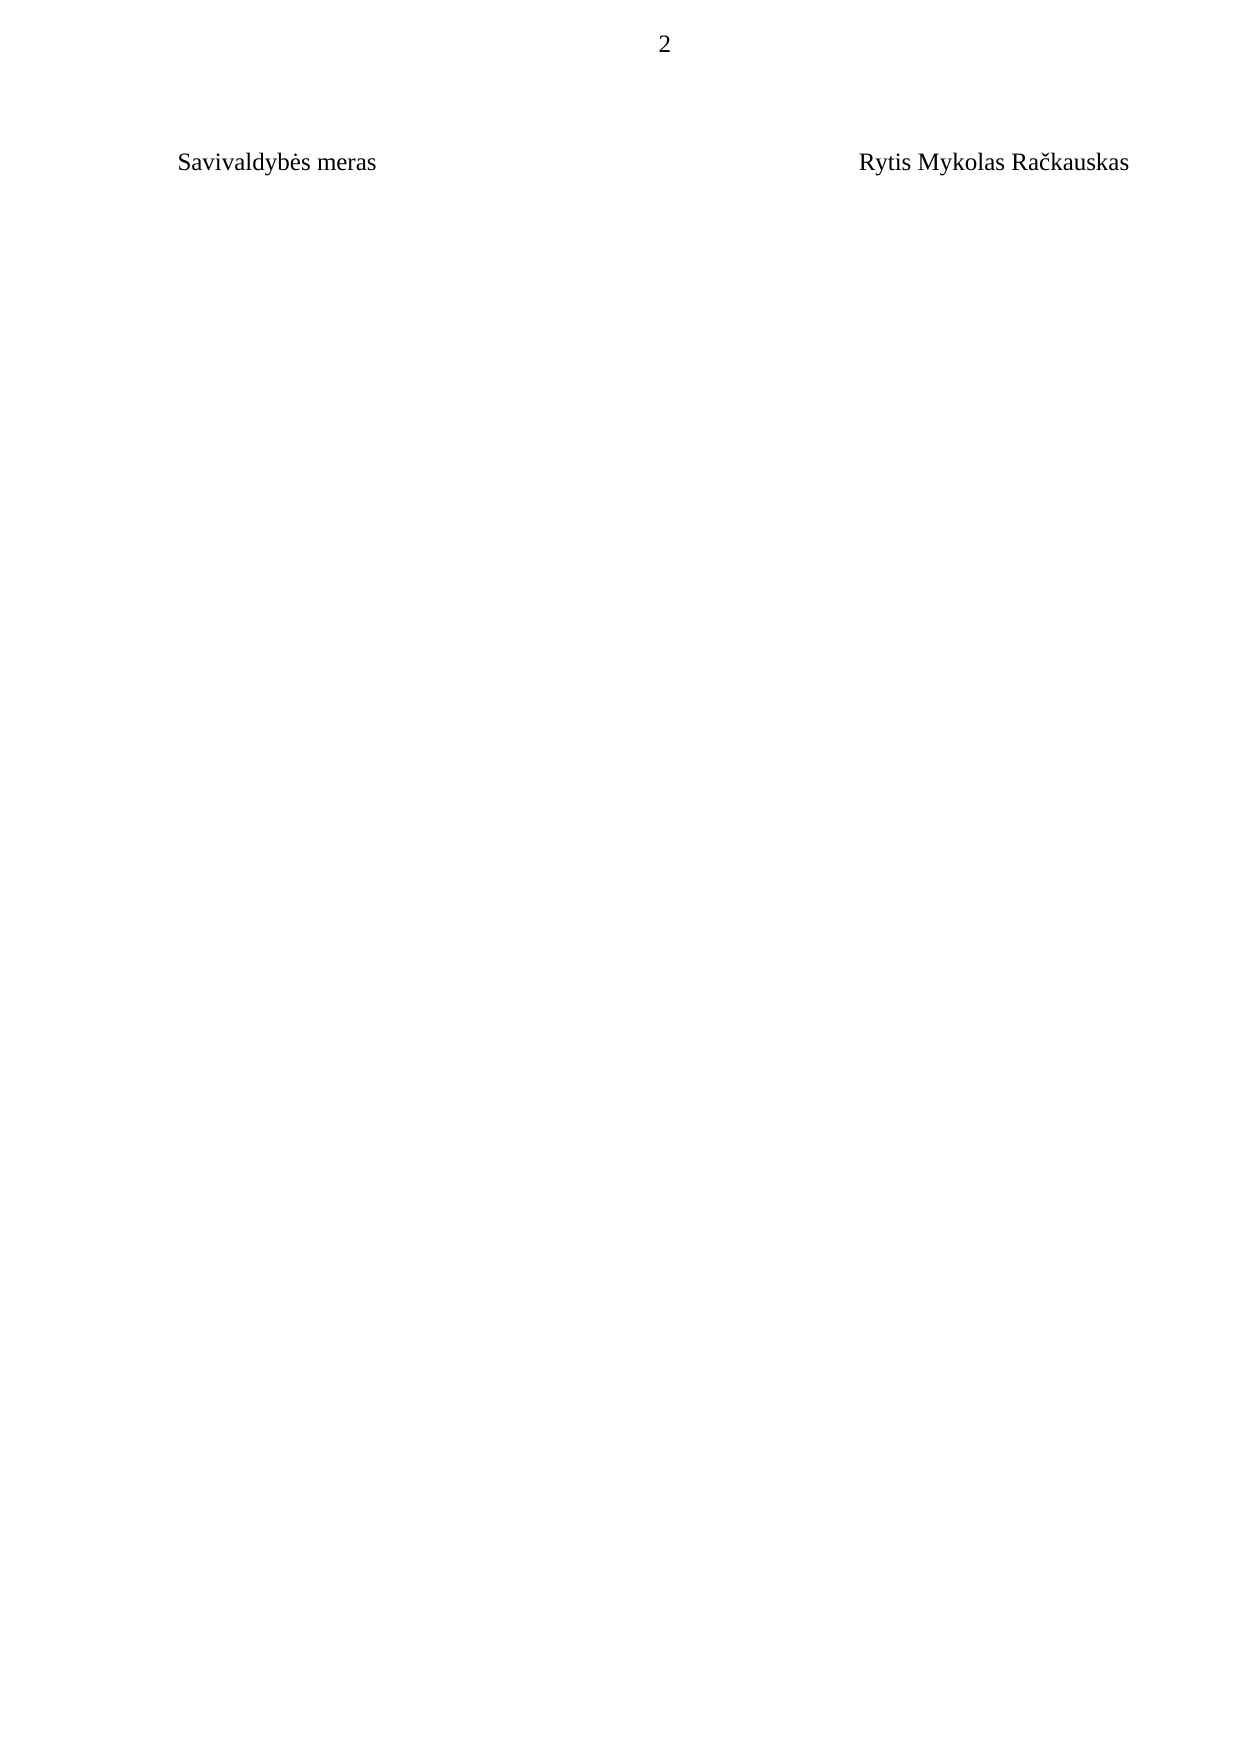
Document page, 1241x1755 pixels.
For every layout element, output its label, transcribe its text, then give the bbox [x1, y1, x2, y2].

text Savivaldybės meras Rytis Mykolas Račkauskas [177, 147, 1152, 176]
